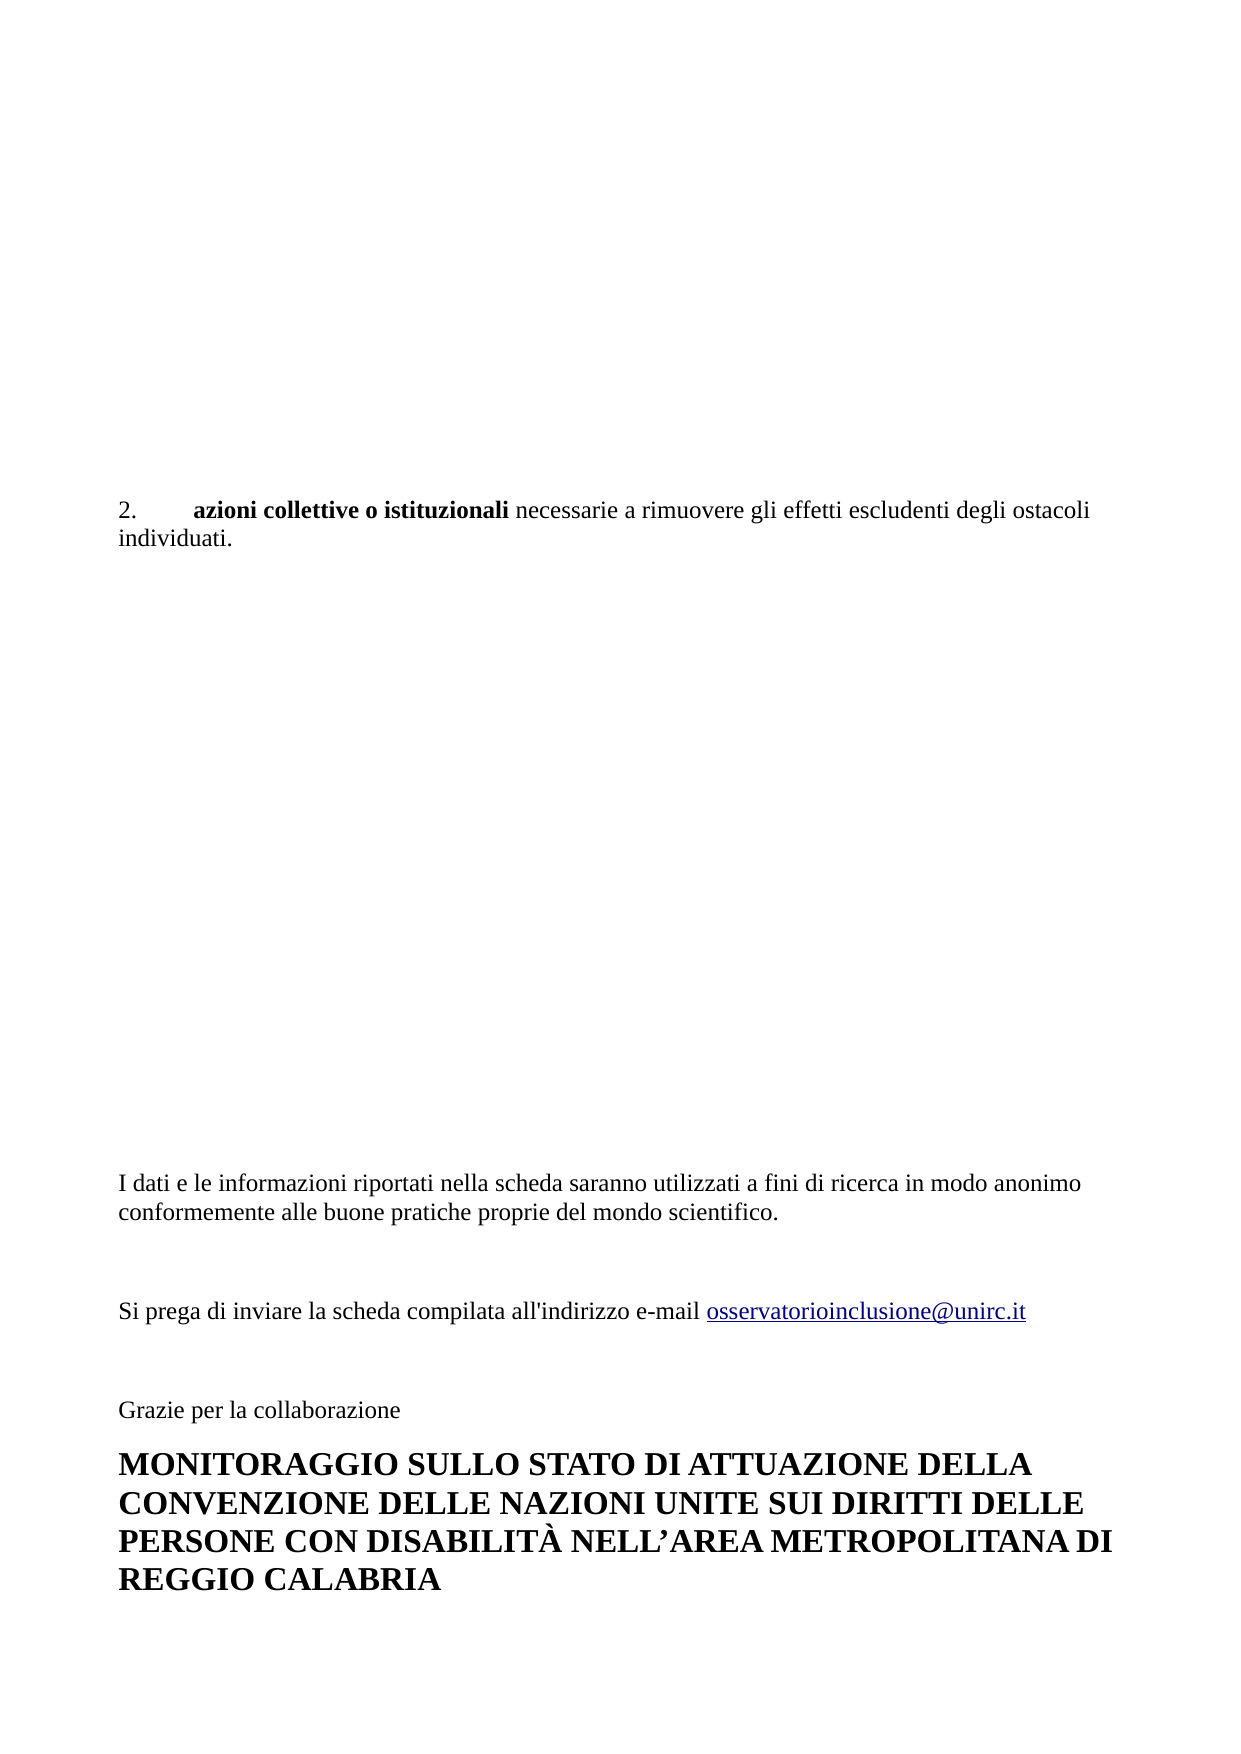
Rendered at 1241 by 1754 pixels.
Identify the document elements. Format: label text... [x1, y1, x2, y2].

text Monitoraggio Sullo stato di attuazione della Convenzione delle Nazioni Unite sui diritti delle Persone con Disabilità nell’area METROPOLITANA DI REGGIO CALABRIA [118, 1445, 1122, 1598]
text I dati e le informazioni riportati nella scheda saranno utilizzati a fini di ricerca in modo anonimo conformemente alle buone pratiche proprie del mondo scientifico. [118, 1168, 1122, 1226]
text Si prega di inviare la scheda compilata all'indirizzo e-mail osservatorioinclusione@unirc.it [118, 1296, 1122, 1325]
text Grazie per la collaborazione [118, 1395, 1122, 1424]
list azioni collettive o istituzionali necessarie a rimuovere gli effetti escludenti degli ostacoli individuati. [118, 495, 1122, 552]
